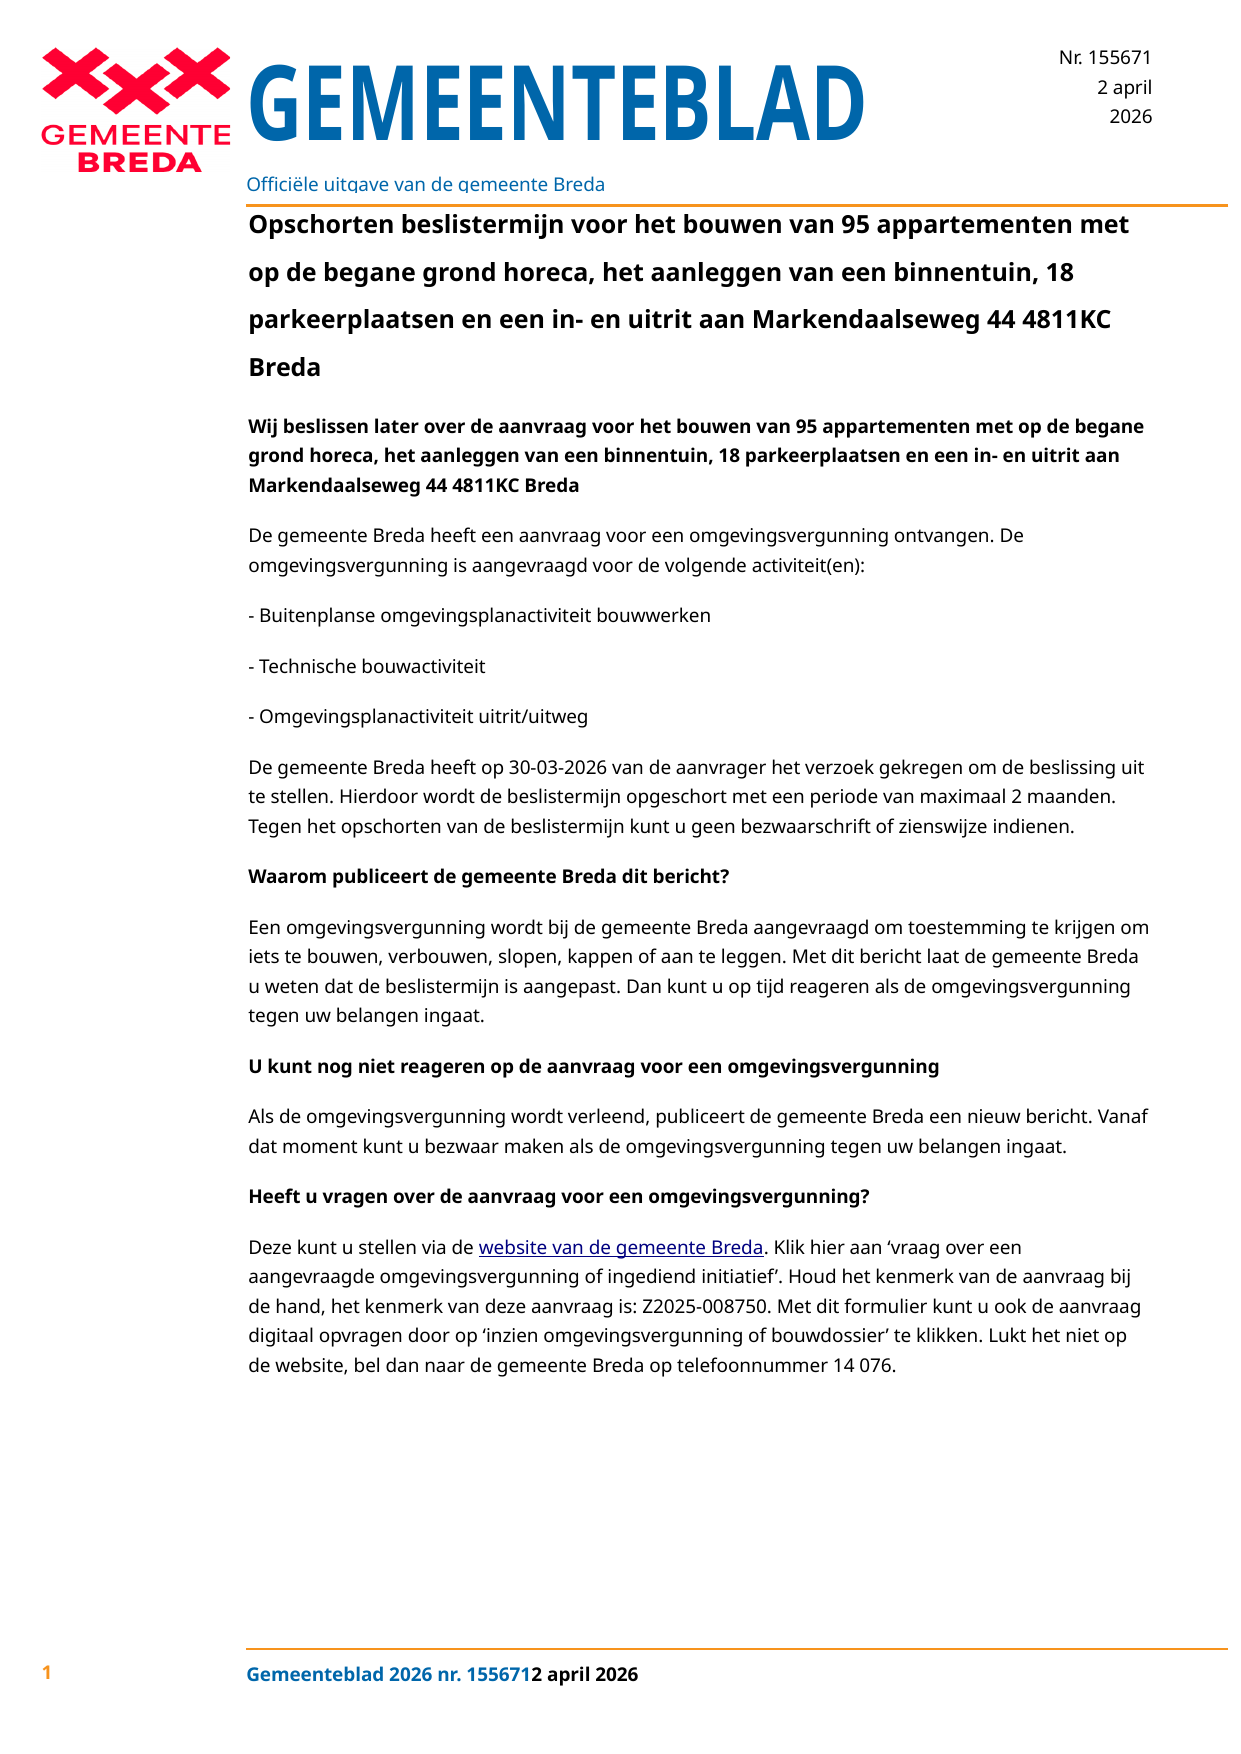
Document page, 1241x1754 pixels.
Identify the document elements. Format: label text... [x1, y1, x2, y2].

text Deze kunt u stellen via de website van de gemeente Breda. Klik hier aan ‘vraag over een aangevraagde omgevingsvergunning of ingediend initiatief’. Houd het kenmerk van de aanvraag bij de hand, het kenmerk van deze aanvraag is: Z2025-008750. Met dit formulier kunt u ook de aanvraag digitaal opvragen door op ‘inzien omgevingsvergunning of bouwdossier’ te klikken. Lukt het niet op de website, bel dan naar de gemeente Breda op telefoonnummer 14 076. [248, 1234, 1152, 1378]
text - Technische bouwactiviteit [248, 653, 1152, 679]
text U kunt nog niet reageren op de aanvraag voor een omgevingsvergunning [248, 1053, 1152, 1079]
text - Omgevingsplanactiviteit uitrit/uitweg [248, 703, 1152, 729]
text Waarom publiceert de gemeente Breda dit bericht? [248, 863, 1152, 889]
picture [41, 47, 231, 172]
text Als de omgevingsvergunning wordt verleend, publiceert de gemeente Breda een nieuw bericht. Vanaf dat moment kunt u bezwaar maken als de omgevingsvergunning tegen uw belangen ingaat. [248, 1103, 1152, 1159]
text De gemeente Breda heeft op 30-03-2026 van de aanvrager het verzoek gekregen om de beslissing uit te stellen. Hierdoor wordt de beslistermijn opgeschort met een periode van maximaal 2 maanden. Tegen het opschorten van de beslistermijn kunt u geen bezwaarschrift of zienswijze indienen. [248, 754, 1152, 839]
text Een omgevingsvergunning wordt bij de gemeente Breda aangevraagd om toestemming te krijgen om iets te bouwen, verbouwen, slopen, kappen of aan te leggen. Met dit bericht laat de gemeente Breda u weten dat de beslistermijn is aangepast. Dan kunt u op tijd reageren als de omgevingsvergunning tegen uw belangen ingaat. [248, 914, 1152, 1028]
text Wij beslissen later over de aanvraag voor het bouwen van 95 appartementen met op de begane grond horeca, het aanleggen van een binnentuin, 18 parkeerplaatsen en een in- en uitrit aan Markendaalseweg 44 4811KC Breda [248, 413, 1152, 498]
text - Buitenplanse omgevingsplanactiviteit bouwwerken [248, 603, 1152, 628]
text Heeft u vragen over de aanvraag voor een omgevingsvergunning? [248, 1183, 1152, 1209]
text Opschorten beslistermijn voor het bouwen van 95 appartementen met op de begane grond horeca, het aanleggen van een binnentuin, 18 parkeerplaatsen en een in- en uitrit aan Markendaalseweg 44 4811KC Breda [248, 207, 1152, 384]
text De gemeente Breda heeft een aanvraag voor een omgevingsvergunning ontvangen. De omgevingsvergunning is aangevraagd voor de volgende activiteit(en): [248, 523, 1152, 578]
